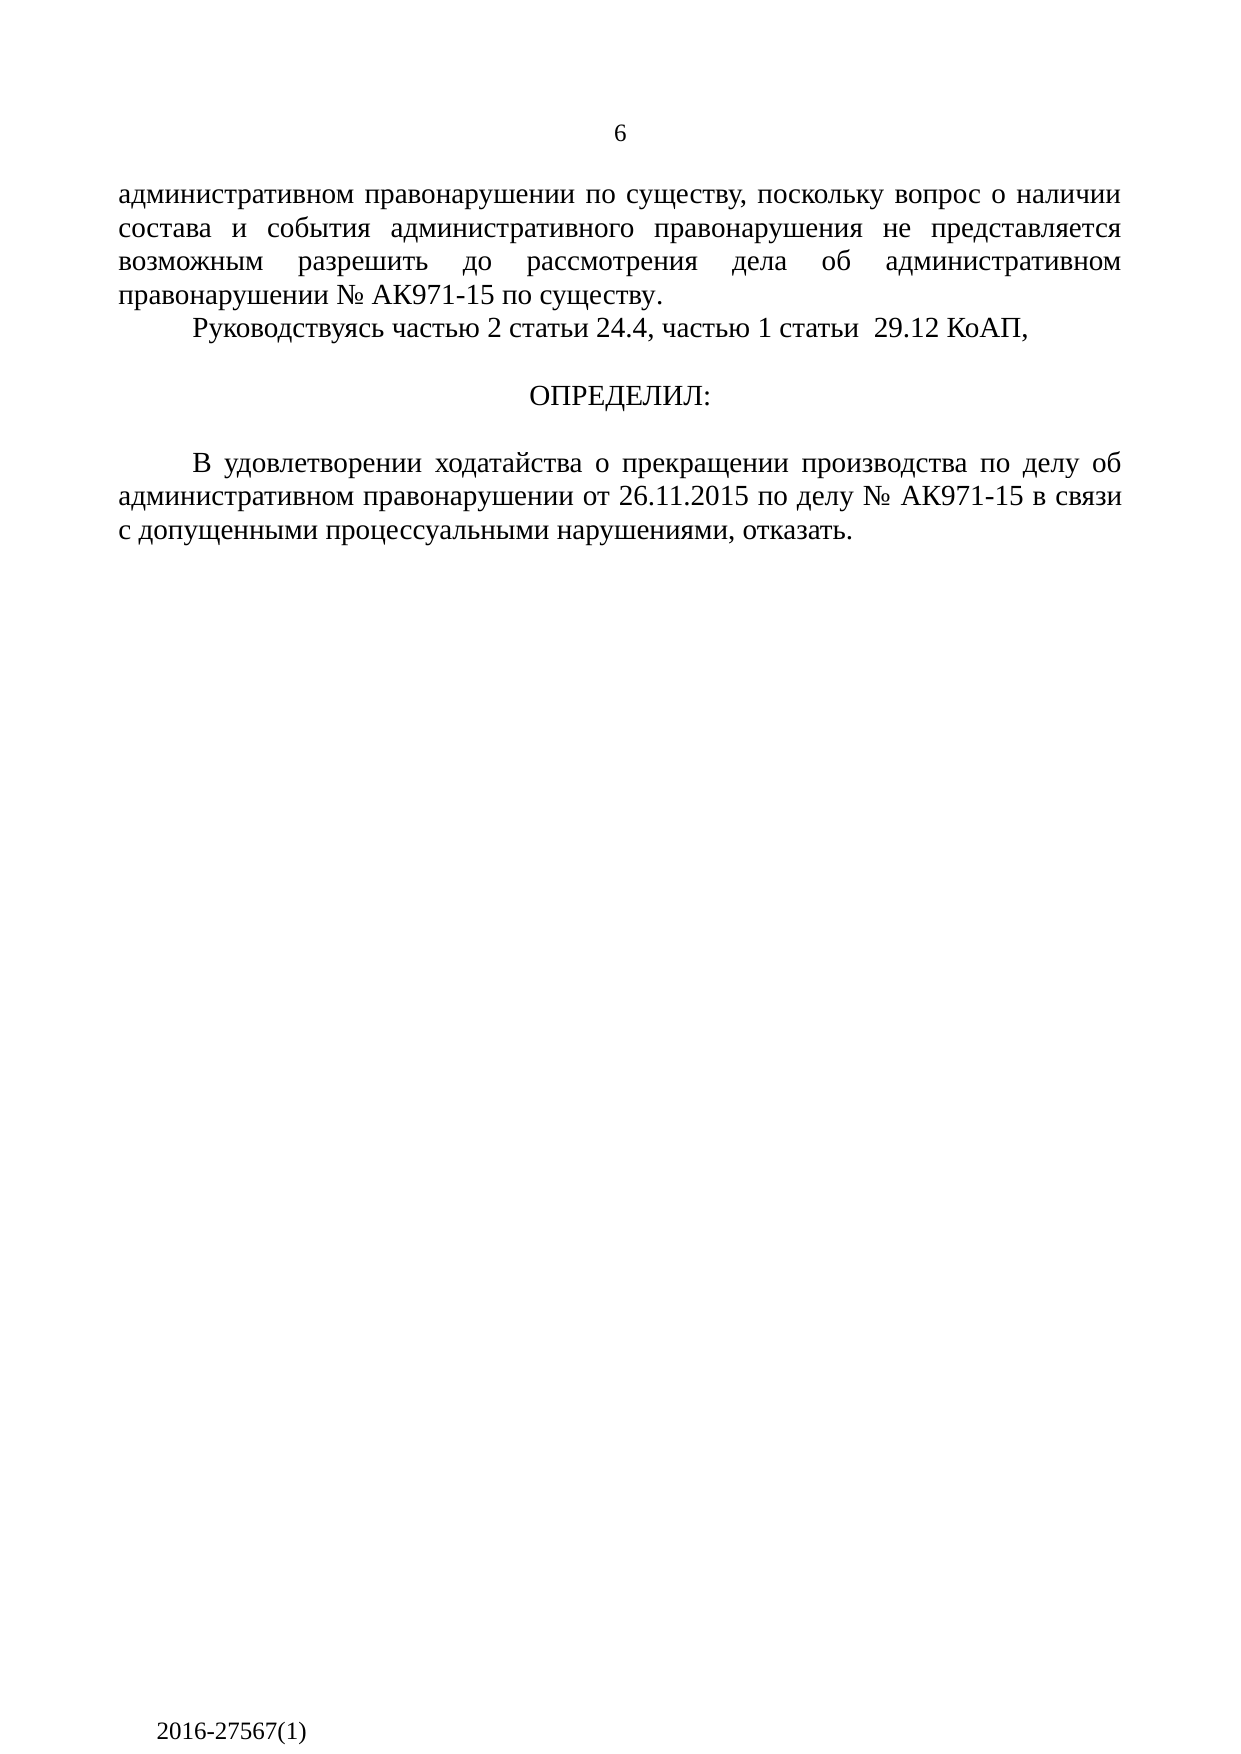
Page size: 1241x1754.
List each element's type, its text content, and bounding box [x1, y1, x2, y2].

text Руководствуясь частью 2 статьи 24.4, частью 1 статьи 29.12 КоАП, [118, 311, 1122, 344]
text ОПРЕДЕЛИЛ: [118, 378, 1122, 411]
text административном правонарушении по существу, поскольку вопрос о наличии состава и события административного правонарушения не представляется возможным разрешить до рассмотрения дела об административном правонарушении № АК971-15 по существу. [118, 176, 1122, 311]
text В удовлетворении ходатайства о прекращении производства по делу об административном правонарушении от 26.11.2015 по делу № АК971-15 в связи с допущенными процессуальными нарушениями, отказать. [118, 445, 1122, 545]
